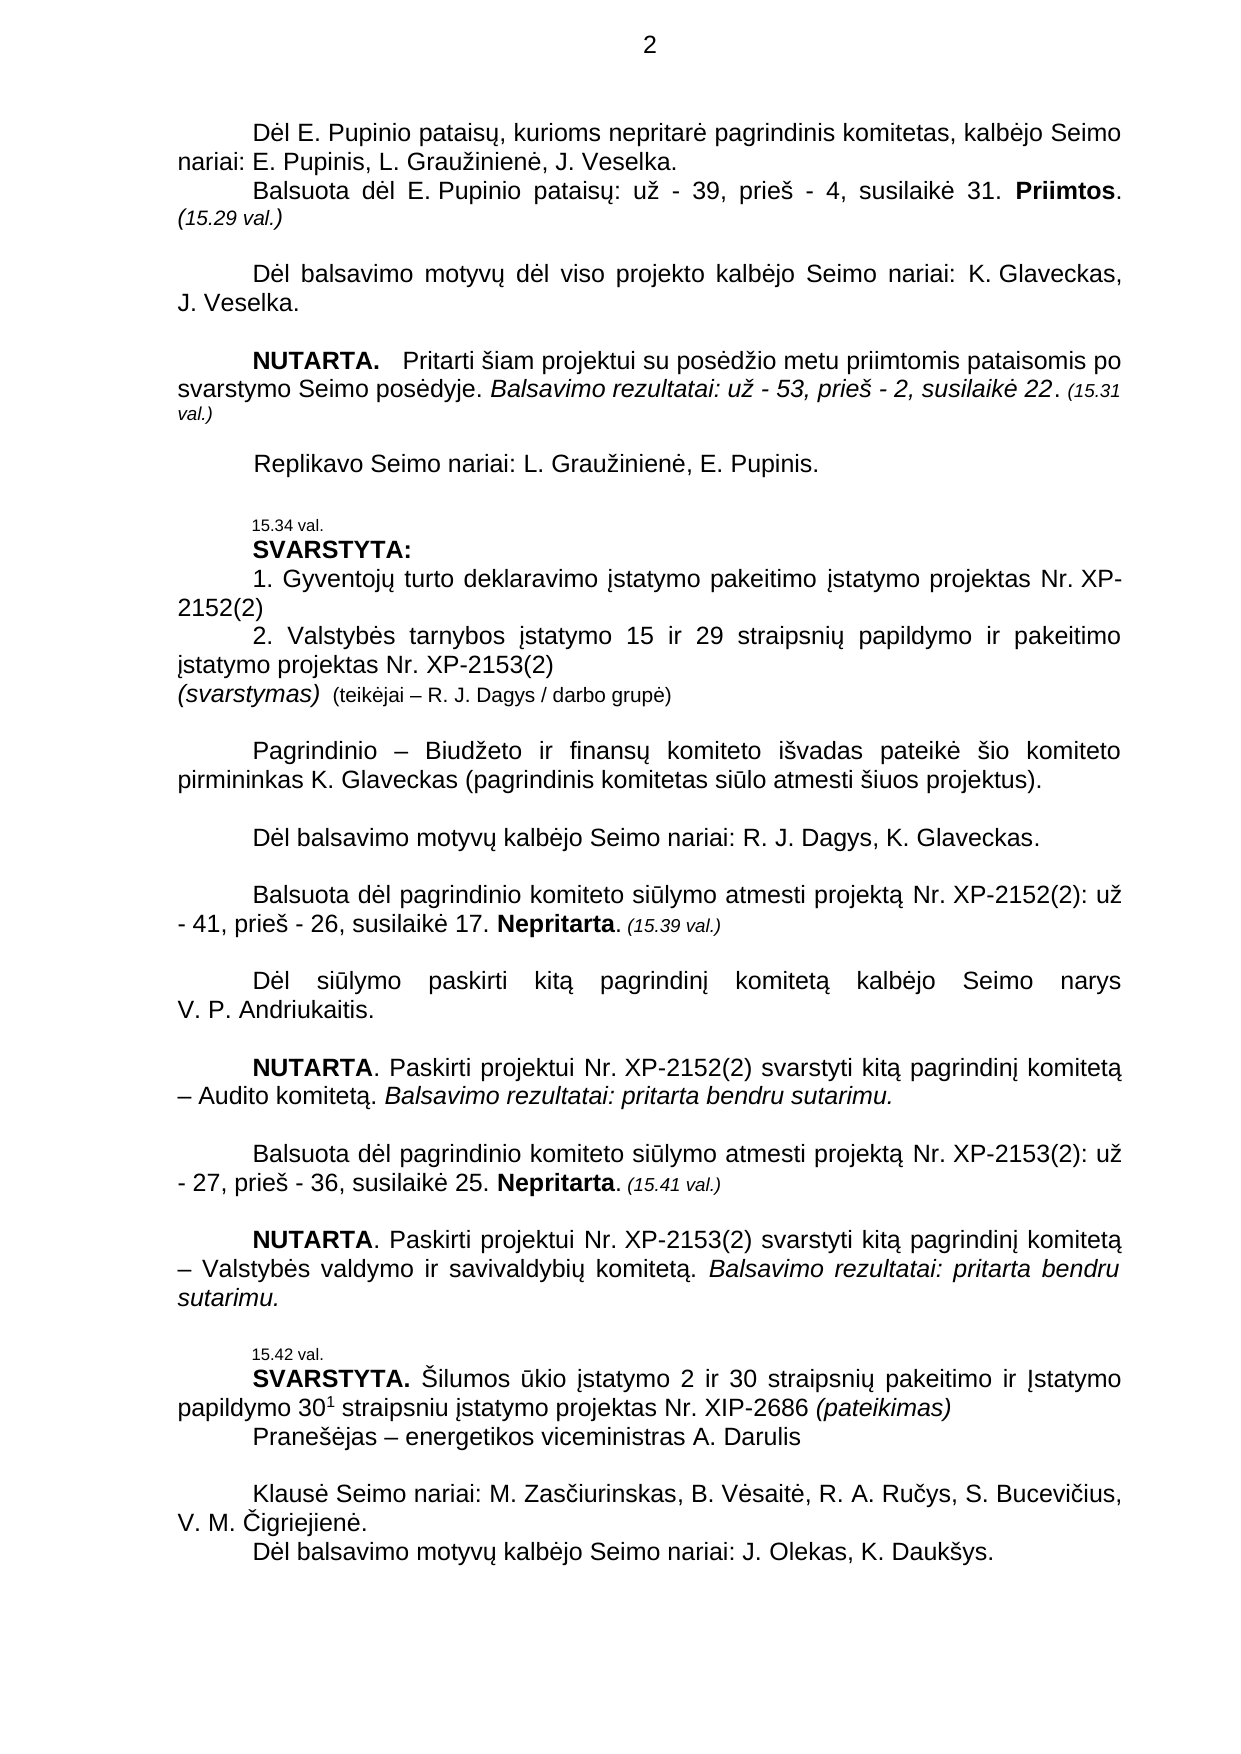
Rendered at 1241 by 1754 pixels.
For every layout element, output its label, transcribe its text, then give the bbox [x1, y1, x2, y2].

text SVARSTYTA. Šilumos ūkio įstatymo 2 ir 30 straipsnių pakeitimo ir Įstatymo papildymo 301 straipsniu įstatymo projektas Nr. XIP-2686 (pateikimas) [177, 1364, 1122, 1422]
text NUTARTA. Paskirti projektui Nr. XP-2152(2) svarstyti kitą pagrindinį komitetą – Audito komitetą. Balsavimo rezultatai: pritarta bendru sutarimu. [177, 1053, 1122, 1110]
text Dėl siūlymo paskirti kitą pagrindinį komitetą kalbėjo Seimo narys V. P. Andriukaitis. [177, 966, 1122, 1024]
text NUTARTA. Pritarti šiam projektui su posėdžio metu priimtomis pataisomis po svarstymo Seimo posėdyje. Balsavimo rezultatai: už - 53, prieš - 2, susilaikė 22. (15.31 val.) [177, 346, 1122, 425]
text 15.42 val. [177, 1345, 1122, 1364]
text Replikavo Seimo nariai: L. Graužinienė, E. Pupinis. [177, 449, 1122, 477]
text Dėl balsavimo motyvų kalbėjo Seimo nariai: J. Olekas, K. Daukšys. [177, 1537, 1122, 1565]
text Pagrindinio – Biudžeto ir finansų komiteto išvadas pateikė šio komiteto pirmininkas K. Glaveckas (pagrindinis komitetas siūlo atmesti šiuos projektus). [177, 736, 1122, 794]
text 2. Valstybės tarnybos įstatymo 15 ir 29 straipsnių papildymo ir pakeitimo įstatymo projektas Nr. XP-2153(2) [177, 621, 1122, 679]
text Pranešėjas – energetikos viceministras A. Darulis [177, 1422, 1122, 1450]
text Balsuota dėl E. Pupinio pataisų: už - 39, prieš - 4, susilaikė 31. Priimtos. (15.29 val.) [177, 176, 1122, 231]
text Dėl balsavimo motyvų kalbėjo Seimo nariai: R. J. Dagys, K. Glaveckas. [177, 823, 1122, 851]
text 1. Gyventojų turto deklaravimo įstatymo pakeitimo įstatymo projektas Nr. XP-2152(2) [177, 564, 1122, 621]
text Dėl E. Pupinio pataisų, kurioms nepritarė pagrindinis komitetas, kalbėjo Seimo nariai: E. Pupinis, L. Graužinienė, J. Veselka. [177, 118, 1122, 176]
text Balsuota dėl pagrindinio komiteto siūlymo atmesti projektą Nr. XP-2153(2): už - 27, prieš - 36, susilaikė 25. Nepritarta. (15.41 val.) [177, 1139, 1122, 1196]
text Balsuota dėl pagrindinio komiteto siūlymo atmesti projektą Nr. XP-2152(2): už - 41, prieš - 26, susilaikė 17. Nepritarta. (15.39 val.) [177, 880, 1122, 938]
text (svarstymas) (teikėjai – R. J. Dagys / darbo grupė) [177, 679, 1122, 708]
text Klausė Seimo nariai: M. Zasčiurinskas, B. Vėsaitė, R. A. Ručys, S. Bucevičius, V. M. Čigriejienė. [177, 1479, 1122, 1537]
text SVARSTYTA: [177, 535, 1122, 564]
text Dėl balsavimo motyvų dėl viso projekto kalbėjo Seimo nariai: K. Glaveckas, J. Veselka. [177, 259, 1122, 317]
text 15.34 val. [177, 516, 1122, 535]
text NUTARTA. Paskirti projektui Nr. XP-2153(2) svarstyti kitą pagrindinį komitetą – Valstybės valdymo ir savivaldybių komitetą. Balsavimo rezultatai: pritarta bendru sutarimu. [177, 1225, 1122, 1311]
